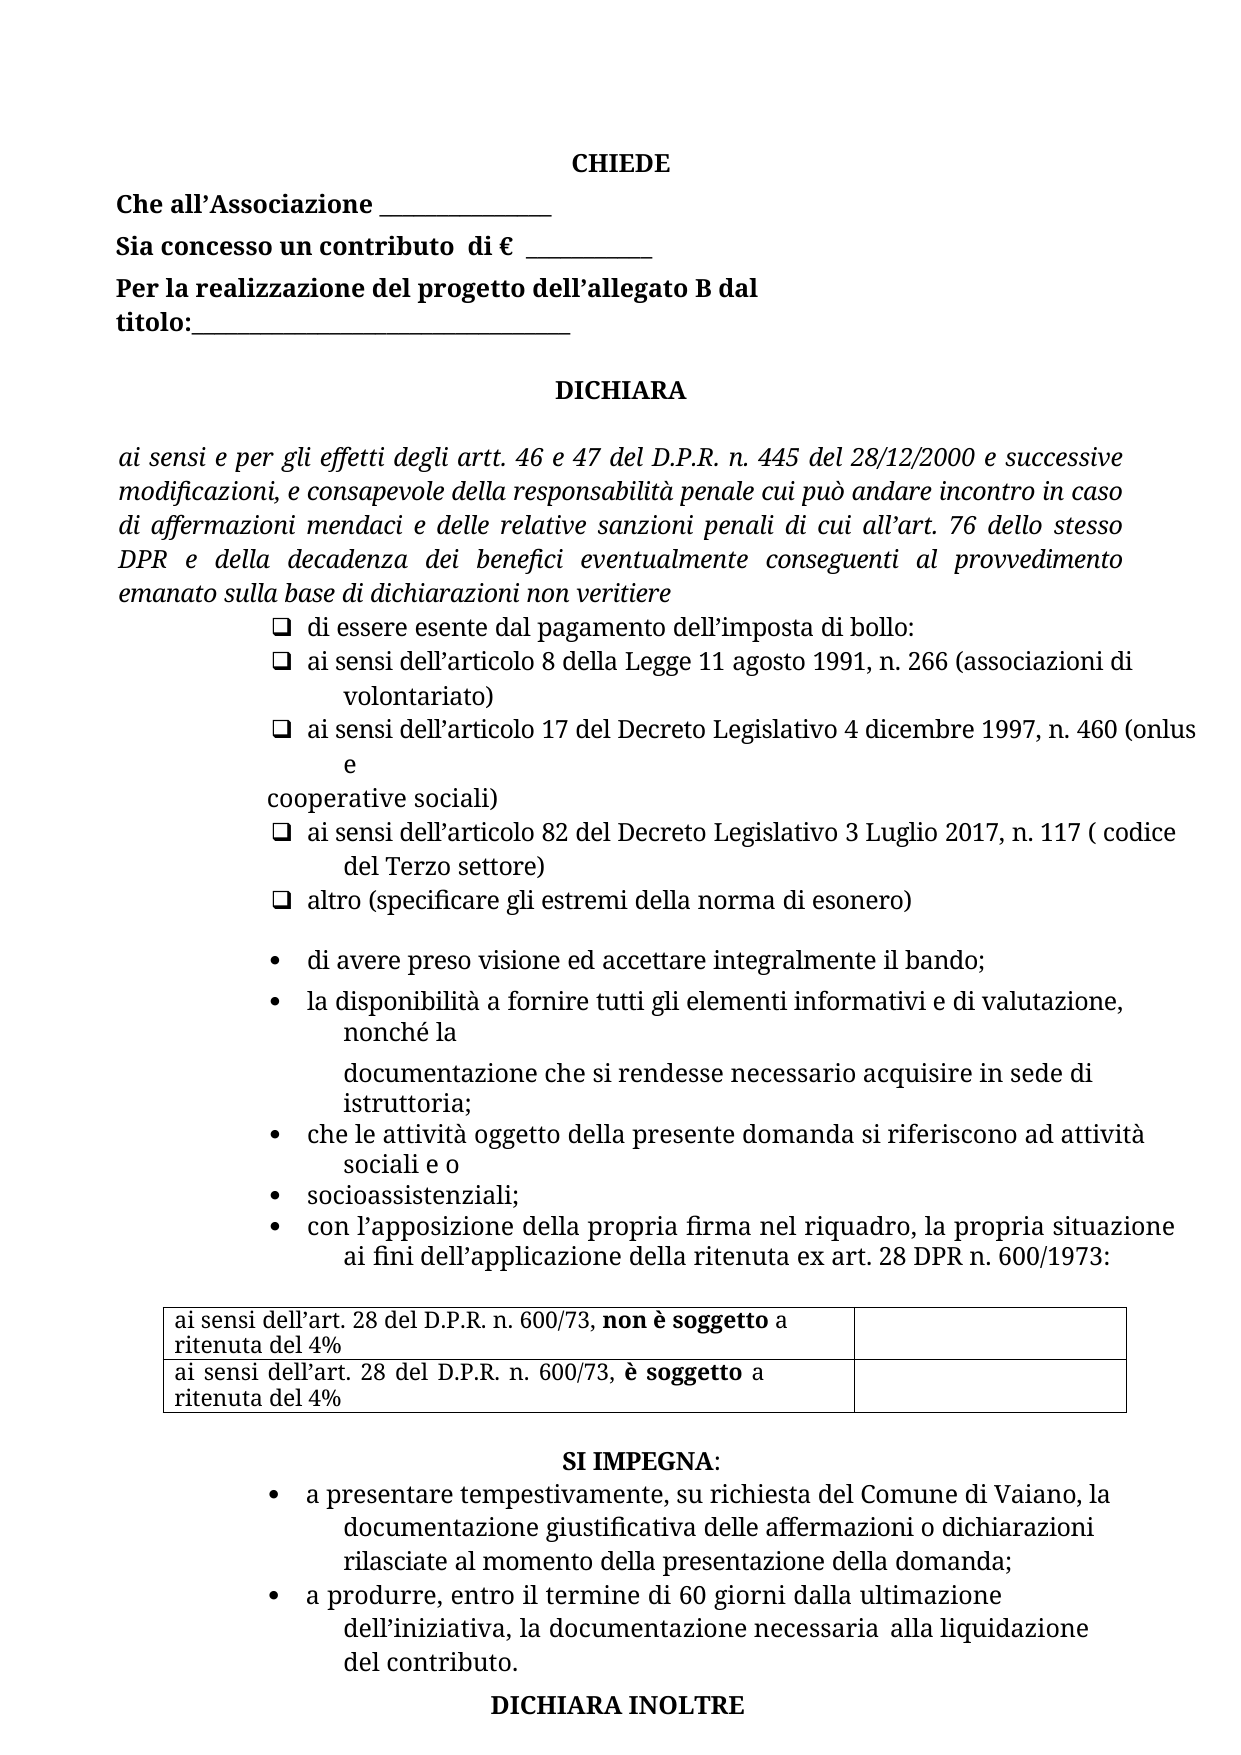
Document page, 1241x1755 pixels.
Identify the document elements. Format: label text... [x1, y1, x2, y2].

list ai sensi dell’articolo 82 del Decreto Legislativo 3 Luglio 2017, n. 117 ( codice del Terzo settore) [271, 814, 1199, 882]
subtitle Che all’Associazione _______________ [116, 187, 1134, 221]
list a presentare tempestivamente, su richiesta del Comune di Vaiano, la documentazione giustificativa delle affermazioni o dichiarazioni rilasciate al momento della presentazione della domanda; [269, 1477, 1123, 1577]
list che le attività oggetto della presente domanda si riferiscono ad attività sociali e o [271, 1119, 1199, 1180]
list socioassistenziali; [271, 1180, 1199, 1211]
list ai sensi dell’articolo 8 della Legge 11 agosto 1991, n. 266 (associazioni di volontariato) [271, 644, 1199, 712]
text DICHIARA INOLTRE [116, 1688, 1119, 1722]
table_header ai sensi dell’art. 28 del D.P.R. n. 600/73, non è soggetto a ritenuta del 4% [164, 1308, 854, 1359]
subtitle SI IMPEGNA: [562, 1443, 1199, 1477]
list di avere preso visione ed accettare integralmente il bando; [271, 945, 1199, 976]
table_header [855, 1308, 1126, 1359]
list di essere esente dal pagamento dell’imposta di bollo: [271, 610, 1199, 644]
subtitle Per la realizzazione del progetto dell’allegato B dal titolo:_________________________________ [116, 271, 1134, 339]
text ai sensi e per gli effetti degli artt. 46 e 47 del D.P.R. n. 445 del 28/12/2000 e successive modificazioni, e consapevole della responsabilità penale cui può andare incontro in caso di affermazioni mendaci e delle relative sanzioni penali di cui all’art. 76 dello stesso DPR e della decadenza dei benefici eventualmente conseguenti al provvedimento emanato sulla base di dichiarazioni non veritiere [118, 440, 1123, 610]
list a produrre, entro il termine di 60 giorni dalla ultimazione dell’iniziativa, la documentazione necessaria alla liquidazione del contributo. [269, 1578, 1123, 1678]
text DICHIARA [554, 373, 687, 407]
list ai sensi dell’articolo 17 del Decreto Legislativo 4 dicembre 1997, n. 460 (onlus e [271, 712, 1199, 780]
list con l’apposizione della propria firma nel riquadro, la propria situazione ai fini dell’applicazione della ritenuta ex art. 28 DPR n. 600/1973: [271, 1211, 1199, 1272]
list documentazione che si rendesse necessario acquisire in sede di istruttoria; [271, 1058, 1199, 1119]
subtitle Sia concesso un contributo di € ___________ [116, 229, 1134, 263]
text cooperative sociali) [267, 780, 961, 814]
subtitle CHIEDE [554, 145, 687, 179]
table_cell [855, 1360, 1126, 1412]
list la disponibilità a fornire tutti gli elementi informativi e di valutazione, nonché la [271, 986, 1199, 1047]
table_cell ai sensi dell’art. 28 del D.P.R. n. 600/73, è soggetto a ritenuta del 4% [164, 1360, 854, 1412]
list altro (specificare gli estremi della norma di esonero) [271, 882, 1199, 917]
